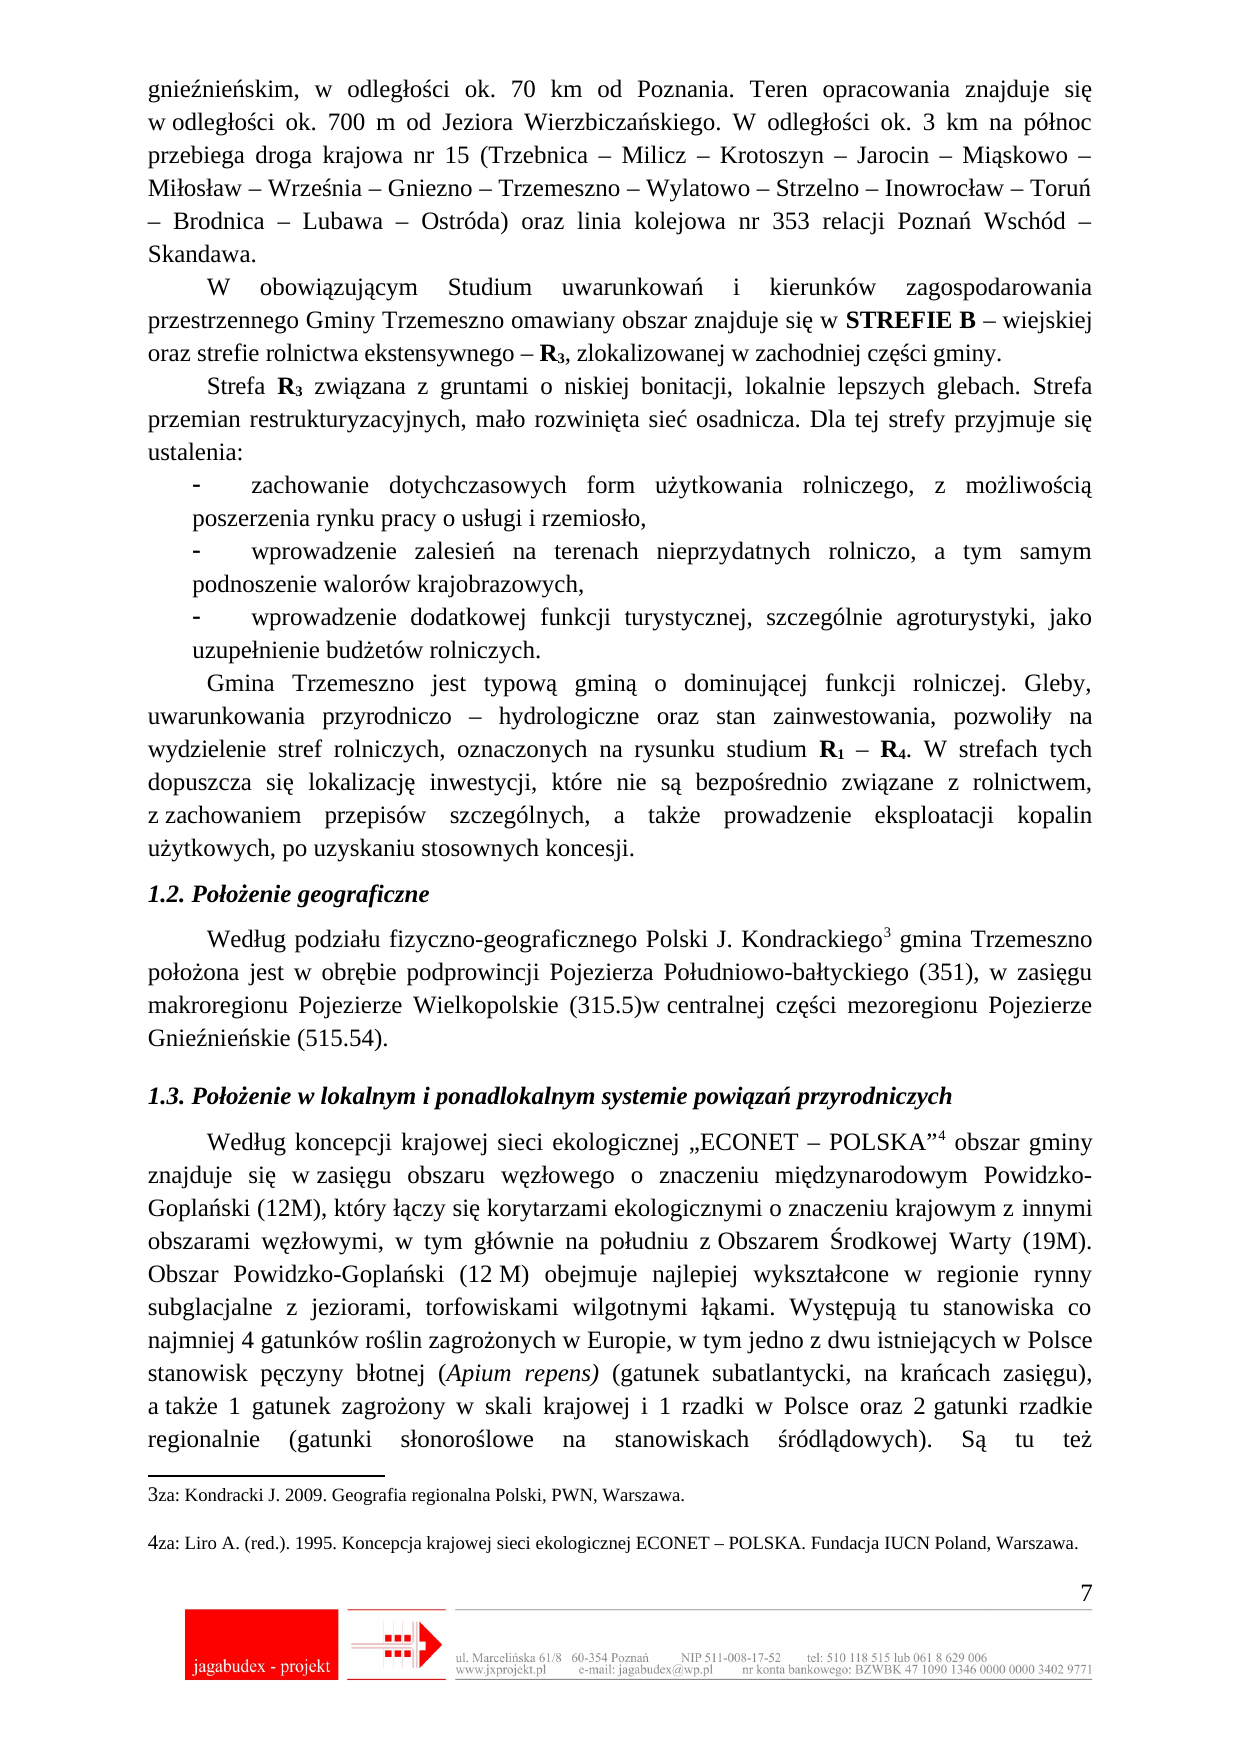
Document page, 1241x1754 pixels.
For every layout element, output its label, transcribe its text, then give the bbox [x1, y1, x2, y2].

text W obowiązującym Studium uwarunkowań i kierunków zagospodarowania przestrzennego Gminy Trzemeszno omawiany obszar znajduje się w STREFIE B – wiejskiej oraz strefie rolnictwa ekstensywnego – R3, zlokalizowanej w zachodniej części gminy. [148, 272, 1093, 367]
text Strefa R3 związana z gruntami o niskiej bonitacji, lokalnie lepszych glebach. Strefa przemian restrukturyzacyjnych, mało rozwinięta sieć osadnicza. Dla tej strefy przyjmuje się ustalenia: [148, 371, 1093, 466]
list wprowadzenie dodatkowej funkcji turystycznej, szczególnie agroturystyki, jako uzupełnienie budżetów rolniczych. [192, 602, 1093, 664]
text Gmina Trzemeszno jest typową gminą o dominującej funkcji rolniczej. Gleby, uwarunkowania przyrodniczo – hydrologiczne oraz stan zainwestowania, pozwoliły na wydzielenie stref rolniczych, oznaczonych na rysunku studium R1 – R4. W strefach tych dopuszcza się lokalizację inwestycji, które nie są bezpośrednio związane z rolnictwem, z zachowaniem przepisów szczególnych, a także prowadzenie eksploatacji kopalin użytkowych, po uzyskaniu stosownych koncesji. [148, 668, 1093, 862]
list zachowanie dotychczasowych form użytkowania rolniczego, z możliwością poszerzenia rynku pracy o usługi i rzemiosło, [192, 470, 1093, 532]
text za: Kondracki J. 2009. Geografia regionalna Polski, PWN, Warszawa. [148, 1482, 1093, 1506]
text 1.3. Położenie w lokalnym i ponadlokalnym systemie powiązań przyrodniczych [148, 1081, 1093, 1110]
picture [184, 1606, 1093, 1681]
list wprowadzenie zalesień na terenach nieprzydatnych rolniczo, a tym samym podnoszenie walorów krajobrazowych, [192, 536, 1093, 598]
text 1.2. Położenie geograficzne [148, 879, 1093, 907]
text Według podziału fizyczno-geograficznego Polski J. Kondrackiego gmina Trzemeszno położona jest w obrębie podprowincji Pojezierza Południowo-bałtyckiego (351), w zasięgu makroregionu Pojezierze Wielkopolskie (315.5)w centralnej części mezoregionu Pojezierze Gnieźnieńskie (515.54). [148, 924, 1093, 1052]
text gnieźnieńskim, w odległości ok. 70 km od Poznania. Teren opracowania znajduje się w odległości ok. 700 m od Jeziora Wierzbiczańskiego. W odległości ok. 3 km na północ przebiega droga krajowa nr 15 (Trzebnica – Milicz – Krotoszyn – Jarocin – Miąskowo – Miłosław – Września – Gniezno – Trzemeszno – Wylatowo – Strzelno – Inowrocław – Toruń – Brodnica – Lubawa – Ostróda) oraz linia kolejowa nr 353 relacji Poznań Wschód – Skandawa. [148, 74, 1093, 268]
text Według koncepcji krajowej sieci ekologicznej „ECONET – POLSKA” obszar gminy znajduje się w zasięgu obszaru węzłowego o znaczeniu międzynarodowym Powidzko-Goplański (12M), który łączy się korytarzami ekologicznymi o znaczeniu krajowym z innymi obszarami węzłowymi, w tym głównie na południu z Obszarem Środkowej Warty (19M). Obszar Powidzko-Goplański (12 M) obejmuje najlepiej wykształcone w regionie rynny subglacjalne z jeziorami, torfowiskami wilgotnymi łąkami. Występują tu stanowiska co najmniej 4 gatunków roślin zagrożonych w Europie, w tym jedno z dwu istniejących w Polsce stanowisk pęczyny błotnej (Apium repens) (gatunek subatlantycki, na krańcach zasięgu), a także 1 gatunek zagrożony w skali krajowej i 1 rzadki w Polsce oraz 2 gatunki rzadkie regionalnie (gatunki słonoroślowe na stanowiskach śródlądowych). Są tu też [148, 1127, 1093, 1453]
text za: Liro A. (red.). 1995. Koncepcja krajowej sieci ekologicznej ECONET – POLSKA. Fundacja IUCN Poland, Warszawa. [148, 1530, 1093, 1554]
